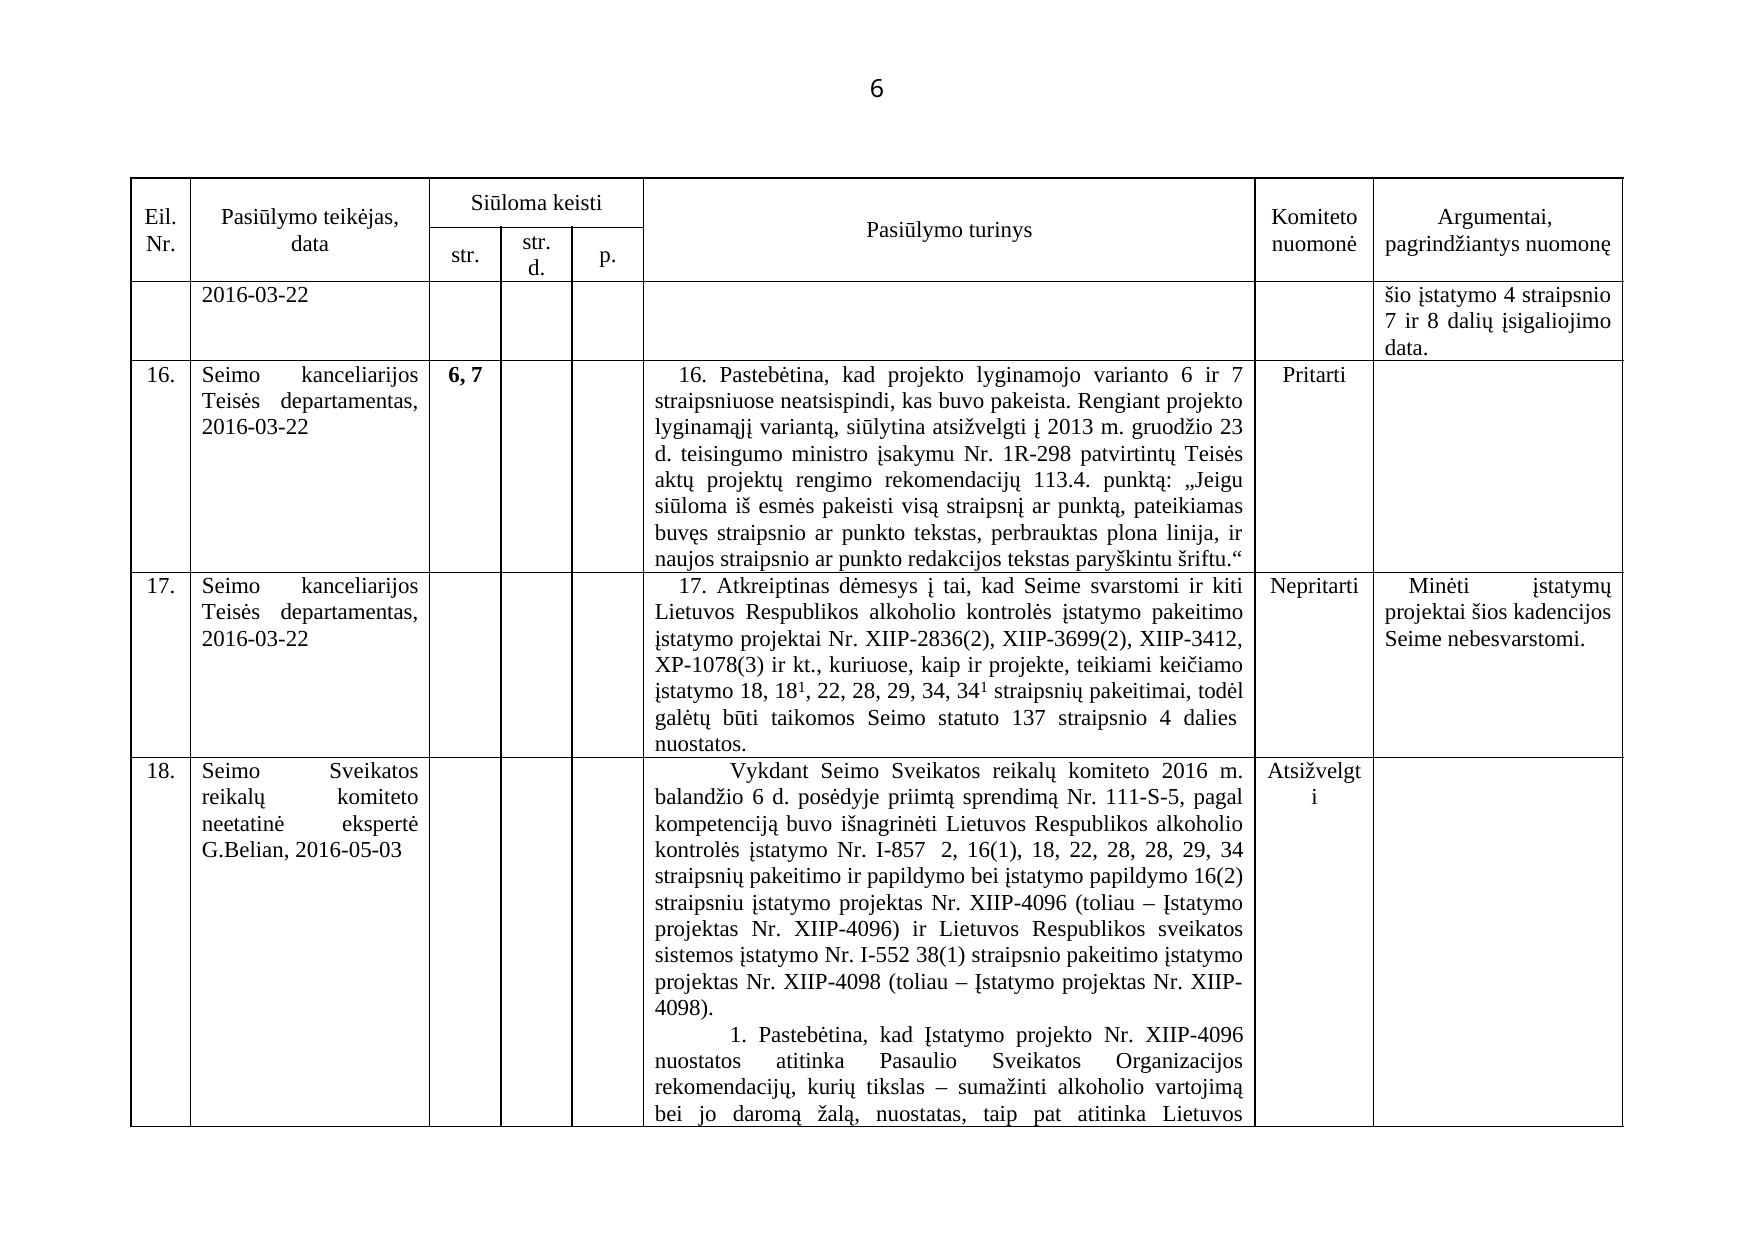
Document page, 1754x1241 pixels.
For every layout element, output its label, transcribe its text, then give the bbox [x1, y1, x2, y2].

table_cell Nepritarti [1256, 573, 1373, 757]
table_cell Pritarti [1256, 361, 1373, 572]
table_cell 16. [132, 361, 190, 572]
table_cell Atsižvelgti [1256, 758, 1373, 1126]
table_cell šio įstatymo 4 straipsnio 7 ir 8 dalių įsigaliojimo data. [1374, 282, 1622, 360]
table_cell [573, 282, 643, 360]
table_cell 17. [132, 573, 190, 757]
table_cell Seimo kanceliarijos Teisės departamentas, 2016-03-22 [191, 573, 429, 757]
table_cell [573, 573, 643, 757]
table_cell [573, 758, 643, 1126]
table_cell 18. [132, 758, 190, 1126]
table_cell 16. Pastebėtina, kad projekto lyginamojo varianto 6 ir 7 straipsniuose neatsispindi, kas buvo pakeista. Rengiant projekto lyginamąjį variantą, siūlytina atsižvelgti į 2013 m. gruodžio 23 d. teisingumo ministro įsakymu Nr. 1R-298 patvirtintų Teisės aktų projektų rengimo rekomendacijų 113.4. punktą: „Jeigu siūloma iš esmės pakeisti visą straipsnį ar punktą, pateikiamas buvęs straipsnio ar punkto tekstas, perbrauktas plona linija, ir naujos straipsnio ar punkto redakcijos tekstas paryškintu šriftu.“ [644, 361, 1254, 572]
table_header Pasiūlymo turinys [644, 179, 1254, 281]
table_cell [502, 758, 571, 1126]
table_cell [502, 282, 571, 360]
table_cell 6, 7 [430, 361, 500, 572]
table_cell [1374, 361, 1622, 572]
table_cell str. [430, 228, 500, 281]
table_cell [644, 282, 1254, 360]
table_cell p. [573, 228, 643, 281]
table_cell [1374, 758, 1622, 1126]
table_header Argumentai, pagrindžiantys nuomonę [1374, 179, 1622, 281]
table_cell Minėti įstatymų projektai šios kadencijos Seime nebesvarstomi. [1374, 573, 1622, 757]
table_header Komiteto nuomonė [1256, 179, 1373, 281]
table_cell 2016-03-22 [191, 282, 429, 360]
table_header Siūloma keisti [430, 179, 643, 226]
table_cell [430, 573, 500, 757]
table_cell [502, 361, 571, 572]
table_cell [132, 282, 190, 360]
table_cell [430, 282, 500, 360]
table_header Pasiūlymo teikėjas, data [191, 179, 429, 281]
table_cell [573, 361, 643, 572]
table_cell Seimo Sveikatos reikalų komiteto neetatinė ekspertė G.Belian, 2016-05-03 [191, 758, 429, 1126]
table_cell [1256, 282, 1373, 360]
table_cell [502, 573, 571, 757]
table_cell 17. Atkreiptinas dėmesys į tai, kad Seime svarstomi ir kiti Lietuvos Respublikos alkoholio kontrolės įstatymo pakeitimo įstatymo projektai Nr. XIIP-2836(2), XIIP-3699(2), XIIP-3412, XP-1078(3) ir kt., kuriuose, kaip ir projekte, teikiami keičiamo įstatymo 18, 181, 22, 28, 29, 34, 341 straipsnių pakeitimai, todėl galėtų būti taikomos Seimo statuto 137 straipsnio 4 dalies nuostatos. [644, 573, 1254, 757]
table_cell Vykdant Seimo Sveikatos reikalų komiteto 2016 m. balandžio 6 d. posėdyje priimtą sprendimą Nr. 111-S-5, pagal kompetenciją buvo išnagrinėti Lietuvos Respublikos alkoholio kontrolės įstatymo Nr. I-857 2, 16(1), 18, 22, 28, 28, 29, 34 straipsnių pakeitimo ir papildymo bei įstatymo papildymo 16(2) straipsniu įstatymo projektas Nr. XIIP-4096 (toliau – Įstatymo projektas Nr. XIIP-4096) ir Lietuvos Respublikos sveikatos sistemos įstatymo Nr. I-552 38(1) straipsnio pakeitimo įstatymo projektas Nr. XIIP-4098 (toliau – Įstatymo projektas Nr. XIIP-4098). 1. Pastebėtina, kad Įstatymo projekto Nr. XIIP-4096 nuostatos atitinka Pasaulio Sveikatos Organizacijos rekomendacijų, kurių tikslas – sumažinti alkoholio vartojimą bei jo daromą žalą, nuostatas, taip pat atitinka Lietuvos [644, 758, 1254, 1126]
table_header Eil. Nr. [132, 179, 190, 281]
table_cell [430, 758, 500, 1126]
table_cell Seimo kanceliarijos Teisės departamentas, 2016-03-22 [191, 361, 429, 572]
table_cell str. d. [502, 228, 571, 281]
